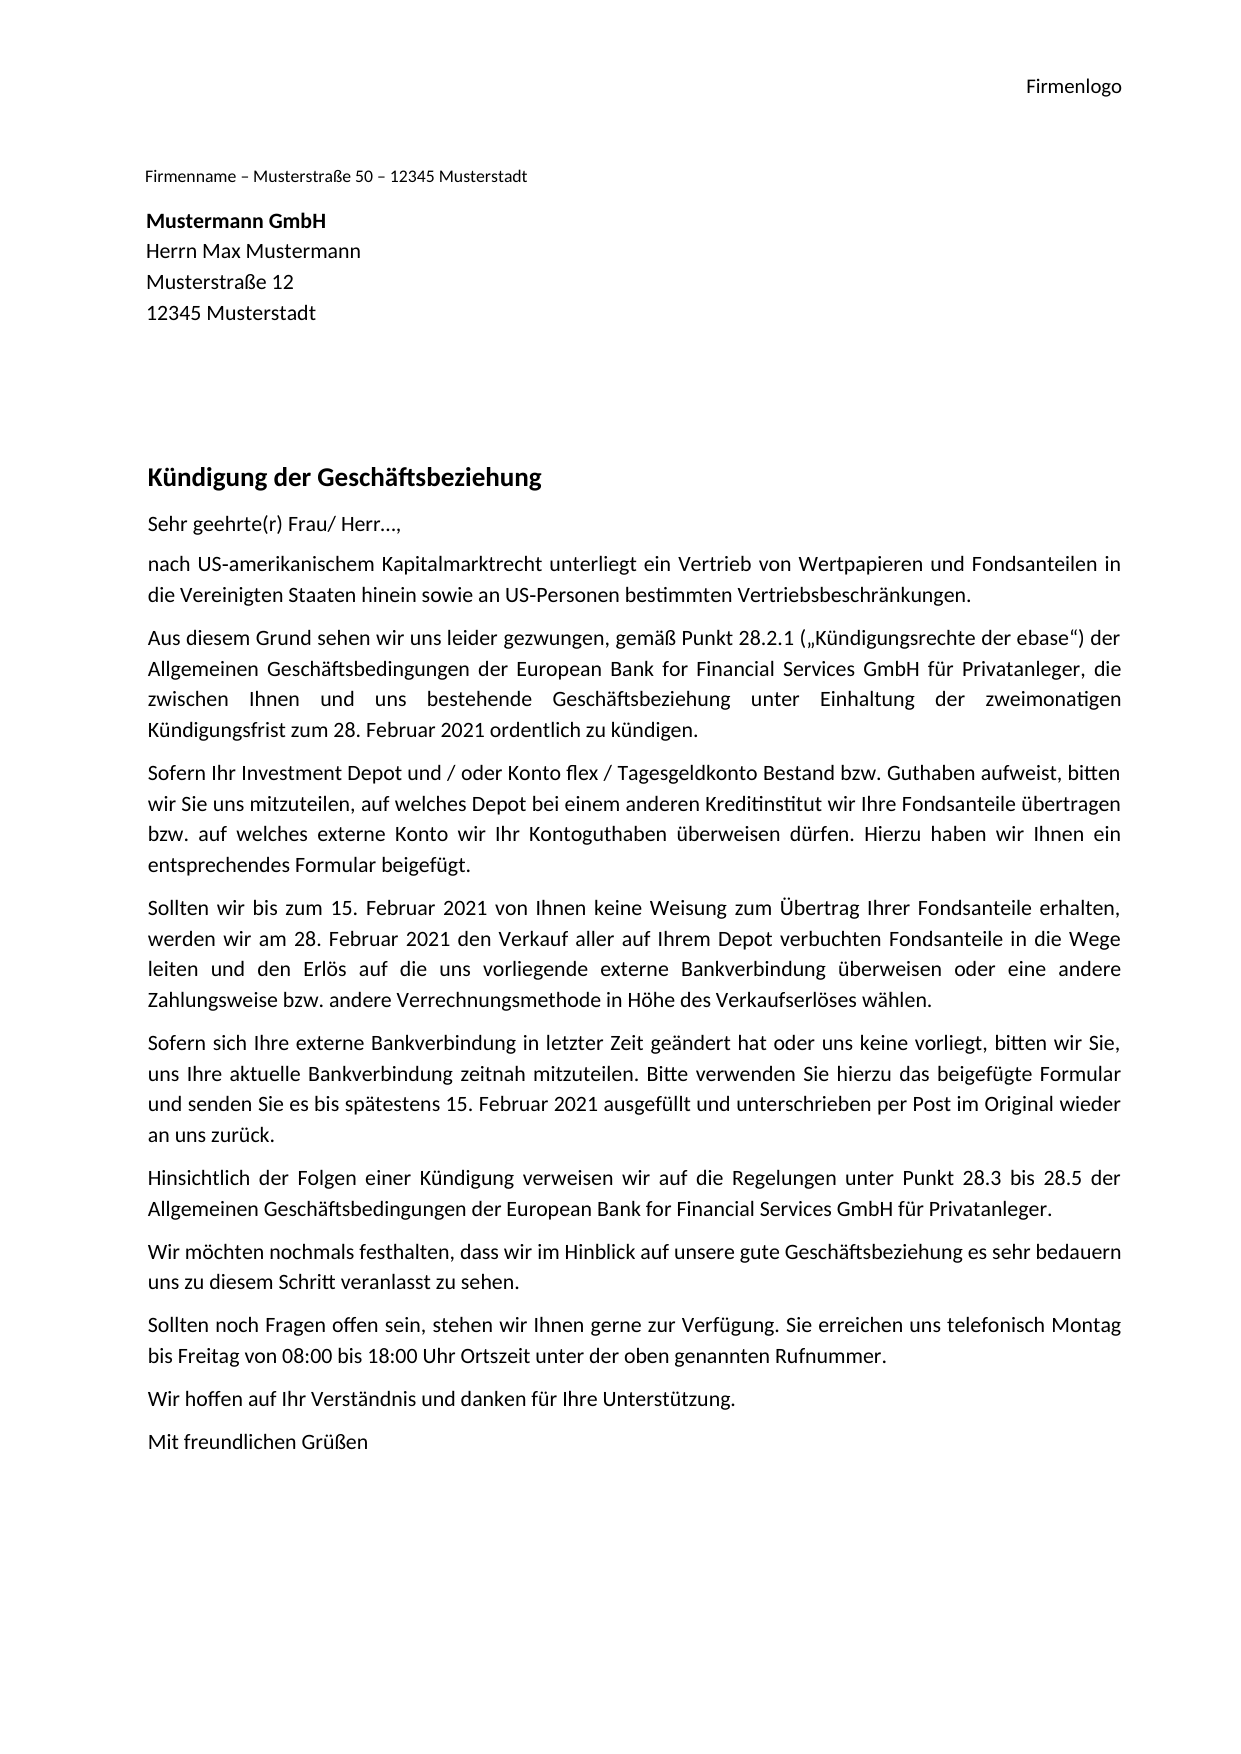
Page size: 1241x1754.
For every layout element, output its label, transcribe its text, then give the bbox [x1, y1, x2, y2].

text Kündigung der Geschäftsbeziehung [148, 426, 1122, 493]
text Sofern sich Ihre externe Bankverbindung in letzter Zeit geändert hat oder uns keine vorliegt, bitten wir Sie, uns Ihre aktuelle Bankverbindung zeitnah mitzuteilen. Bitte verwenden Sie hierzu das beigefügte Formular und senden Sie es bis spätestens 15. Februar 2021 ausgefüllt und unterschrieben per Post im Original wieder an uns zurück. [148, 1029, 1122, 1148]
text Hinsichtlich der Folgen einer Kündigung verweisen wir auf die Regelungen unter Punkt 28.3 bis 28.5 der Allgemeinen Geschäftsbedingungen der European Bank for Financial Services GmbH für Privatanleger. [148, 1164, 1122, 1221]
text Herrn Max Mustermann [146, 238, 406, 264]
text Mustermann GmbH [146, 207, 406, 234]
text nach US‐amerikanischem Kapitalmarktrecht unterliegt ein Vertrieb von Wertpapieren und Fondsanteilen in die Vereinigten Staaten hinein sowie an US‐Personen bestimmten Vertriebsbeschränkungen. [148, 550, 1122, 608]
text Sollten wir bis zum 15. Februar 2021 von Ihnen keine Weisung zum Übertrag Ihrer Fondsanteile erhalten, werden wir am 28. Februar 2021 den Verkauf aller auf Ihrem Depot verbuchten Fondsanteile in die Wege leiten und den Erlös auf die uns vorliegende externe Bankverbindung überweisen oder eine andere Zahlungsweise bzw. andere Verrechnungsmethode in Höhe des Verkaufserlöses wählen. [148, 894, 1122, 1013]
text Sollten noch Fragen offen sein, stehen wir Ihnen gerne zur Verfügung. Sie erreichen uns telefonisch Montag bis Freitag von 08:00 bis 18:00 Uhr Ortszeit unter der oben genannten Rufnummer. [148, 1312, 1122, 1369]
text Wir hoffen auf Ihr Verständnis und danken für Ihre Unterstützung. [148, 1385, 1122, 1412]
text 12345 Musterstadt [146, 299, 406, 326]
text Musterstraße 12 [146, 268, 406, 295]
text Firmenname – Musterstraße 50 – 12345 Musterstadt [145, 165, 568, 187]
text Aus diesem Grund sehen wir uns leider gezwungen, gemäß Punkt 28.2.1 („Kündigungsrechte der ebase“) der Allgemeinen Geschäftsbedingungen der European Bank for Financial Services GmbH für Privatanleger, die zwischen Ihnen und uns bestehende Geschäftsbeziehung unter Einhaltung der zweimonatigen Kündigungsfrist zum 28. Februar 2021 ordentlich zu kündigen. [148, 624, 1122, 743]
text Sehr geehrte(r) Frau/ Herr…, [148, 511, 1122, 537]
text Sofern Ihr Investment Depot und / oder Konto flex / Tagesgeldkonto Bestand bzw. Guthaben aufweist, bitten wir Sie uns mitzuteilen, auf welches Depot bei einem anderen Kreditinstitut wir Ihre Fondsanteile übertragen bzw. auf welches externe Konto wir Ihr Kontoguthaben überweisen dürfen. Hierzu haben wir Ihnen ein entsprechendes Formular beigefügt. [148, 759, 1122, 878]
text Mit freundlichen Grüßen [148, 1428, 1122, 1455]
text Wir möchten nochmals festhalten, dass wir im Hinblick auf unsere gute Geschäftsbeziehung es sehr bedauern uns zu diesem Schritt veranlasst zu sehen. [148, 1238, 1122, 1295]
